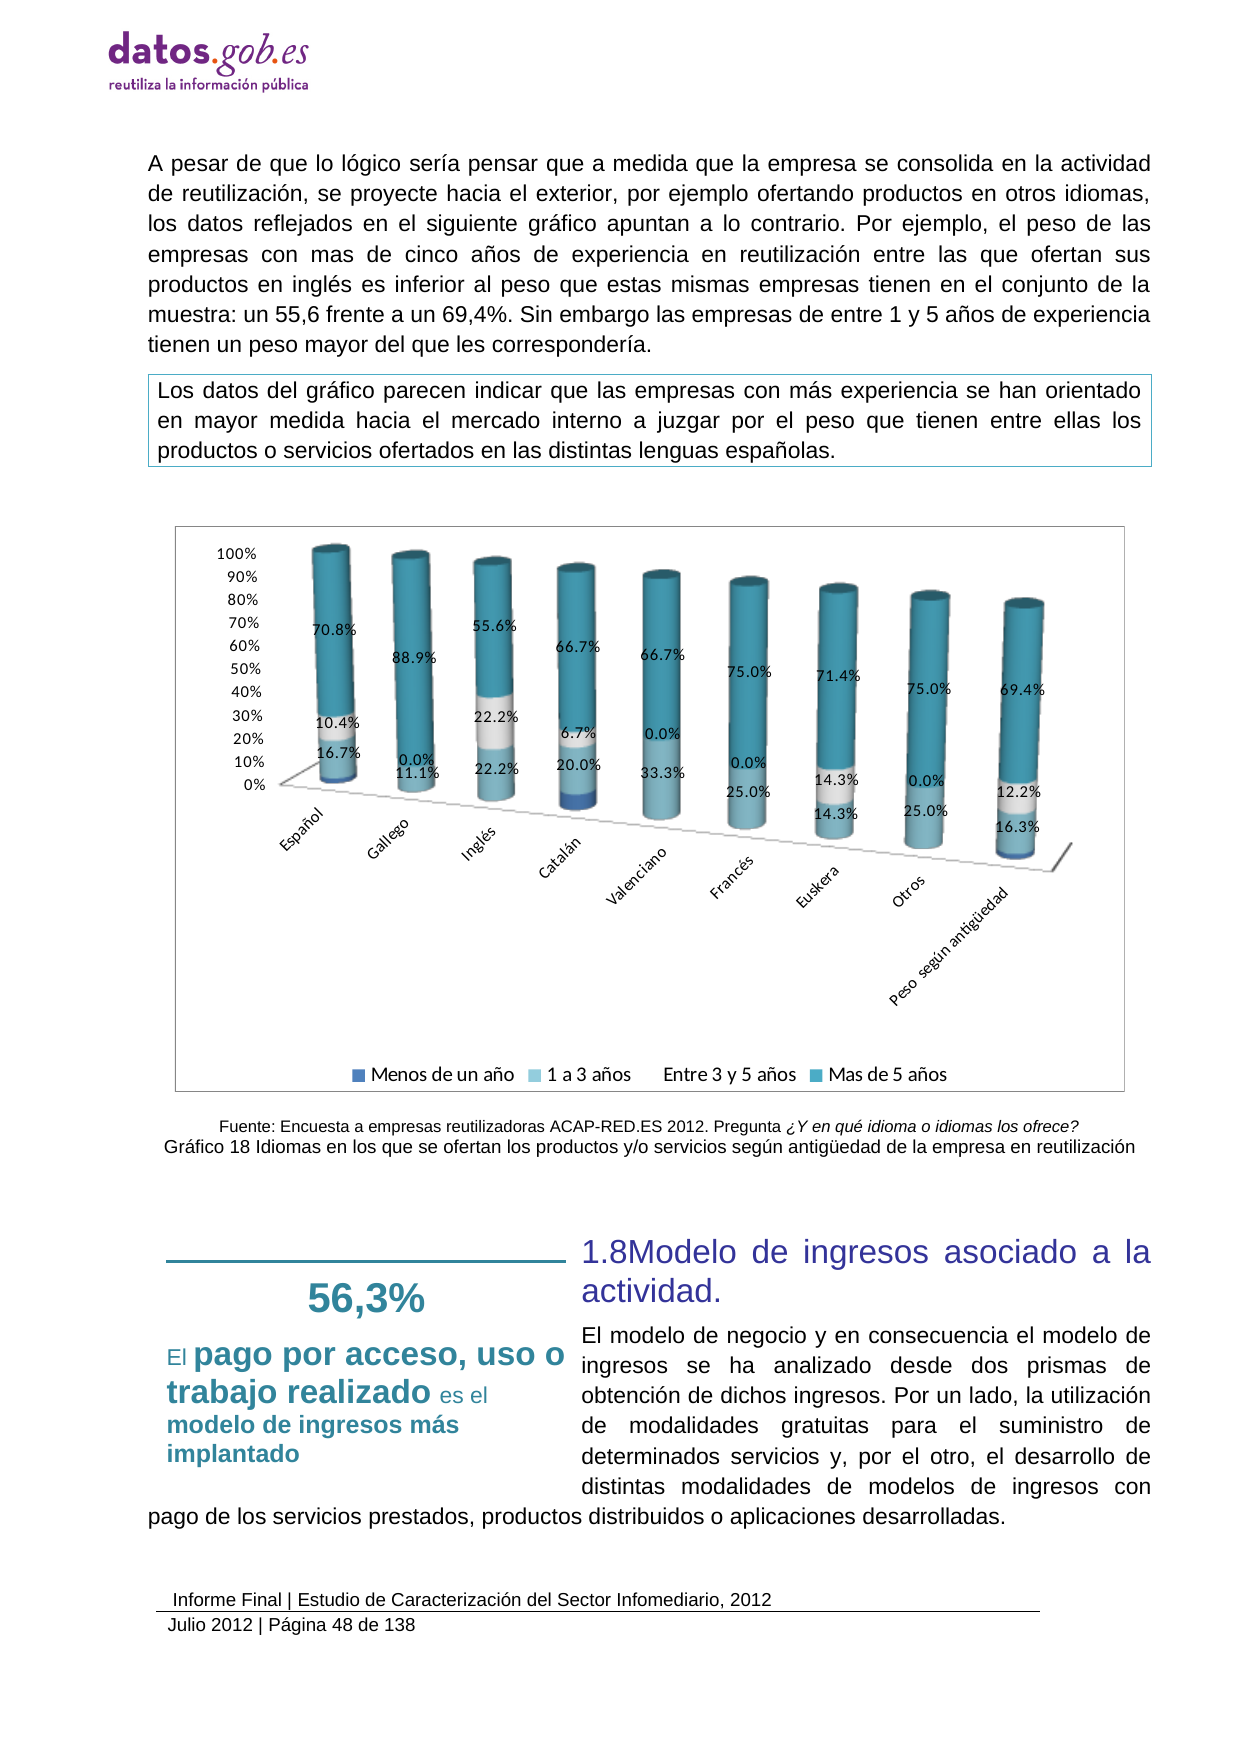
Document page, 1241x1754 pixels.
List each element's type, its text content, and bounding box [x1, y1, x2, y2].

text A pesar de que lo lógico sería pensar que a medida que la empresa se consolida en la actividad de reutilización, se proyecte hacia el exterior, por ejemplo ofertando productos en otros idiomas, los datos reflejados en el siguiente gráfico apuntan a lo contrario. Por ejemplo, el peso de las empresas con mas de cinco años de experiencia en reutilización entre las que ofertan sus productos en inglés es inferior al peso que estas mismas empresas tienen en el conjunto de la muestra: un 55,6 frente a un 69,4%. Sin embargo las empresas de entre 1 y 5 años de experiencia tienen un peso mayor del que les correspondería. [148, 150, 1152, 358]
list Modelo de ingresos asociado a la actividad. [148, 1232, 1152, 1309]
text El modelo de negocio y en consecuencia el modelo de ingresos se ha analizado desde dos prismas de obtención de dichos ingresos. Por un lado, la utilización de modalidades gratuitas para el suministro de determinados servicios y, por el otro, el desarrollo de distintas modalidades de modelos de ingresos con pago de los servicios prestados, productos distribuidos o aplicaciones desarrolladas. [148, 1240, 1152, 1529]
text Fuente: Encuesta a empresas reutilizadoras ACAP-RED.ES 2012. Pregunta ¿Y en qué idioma o idiomas los ofrece? [148, 1117, 1152, 1136]
text 56,3% [166, 1263, 566, 1320]
text Gráfico 18 Idiomas en los que se ofertan los productos y/o servicios según antigüedad de la empresa en reutilización [148, 1136, 1152, 1157]
text El pago por acceso, uso o trabajo realizado es el modelo de ingresos más implantado [166, 1320, 566, 1468]
text Los datos del gráfico parecen indicar que las empresas con más experiencia se han orientado en mayor medida hacia el mercado interno a juzgar por el peso que tienen entre ellas los productos o servicios ofertados en las distintas lenguas españolas. [149, 375, 1151, 466]
